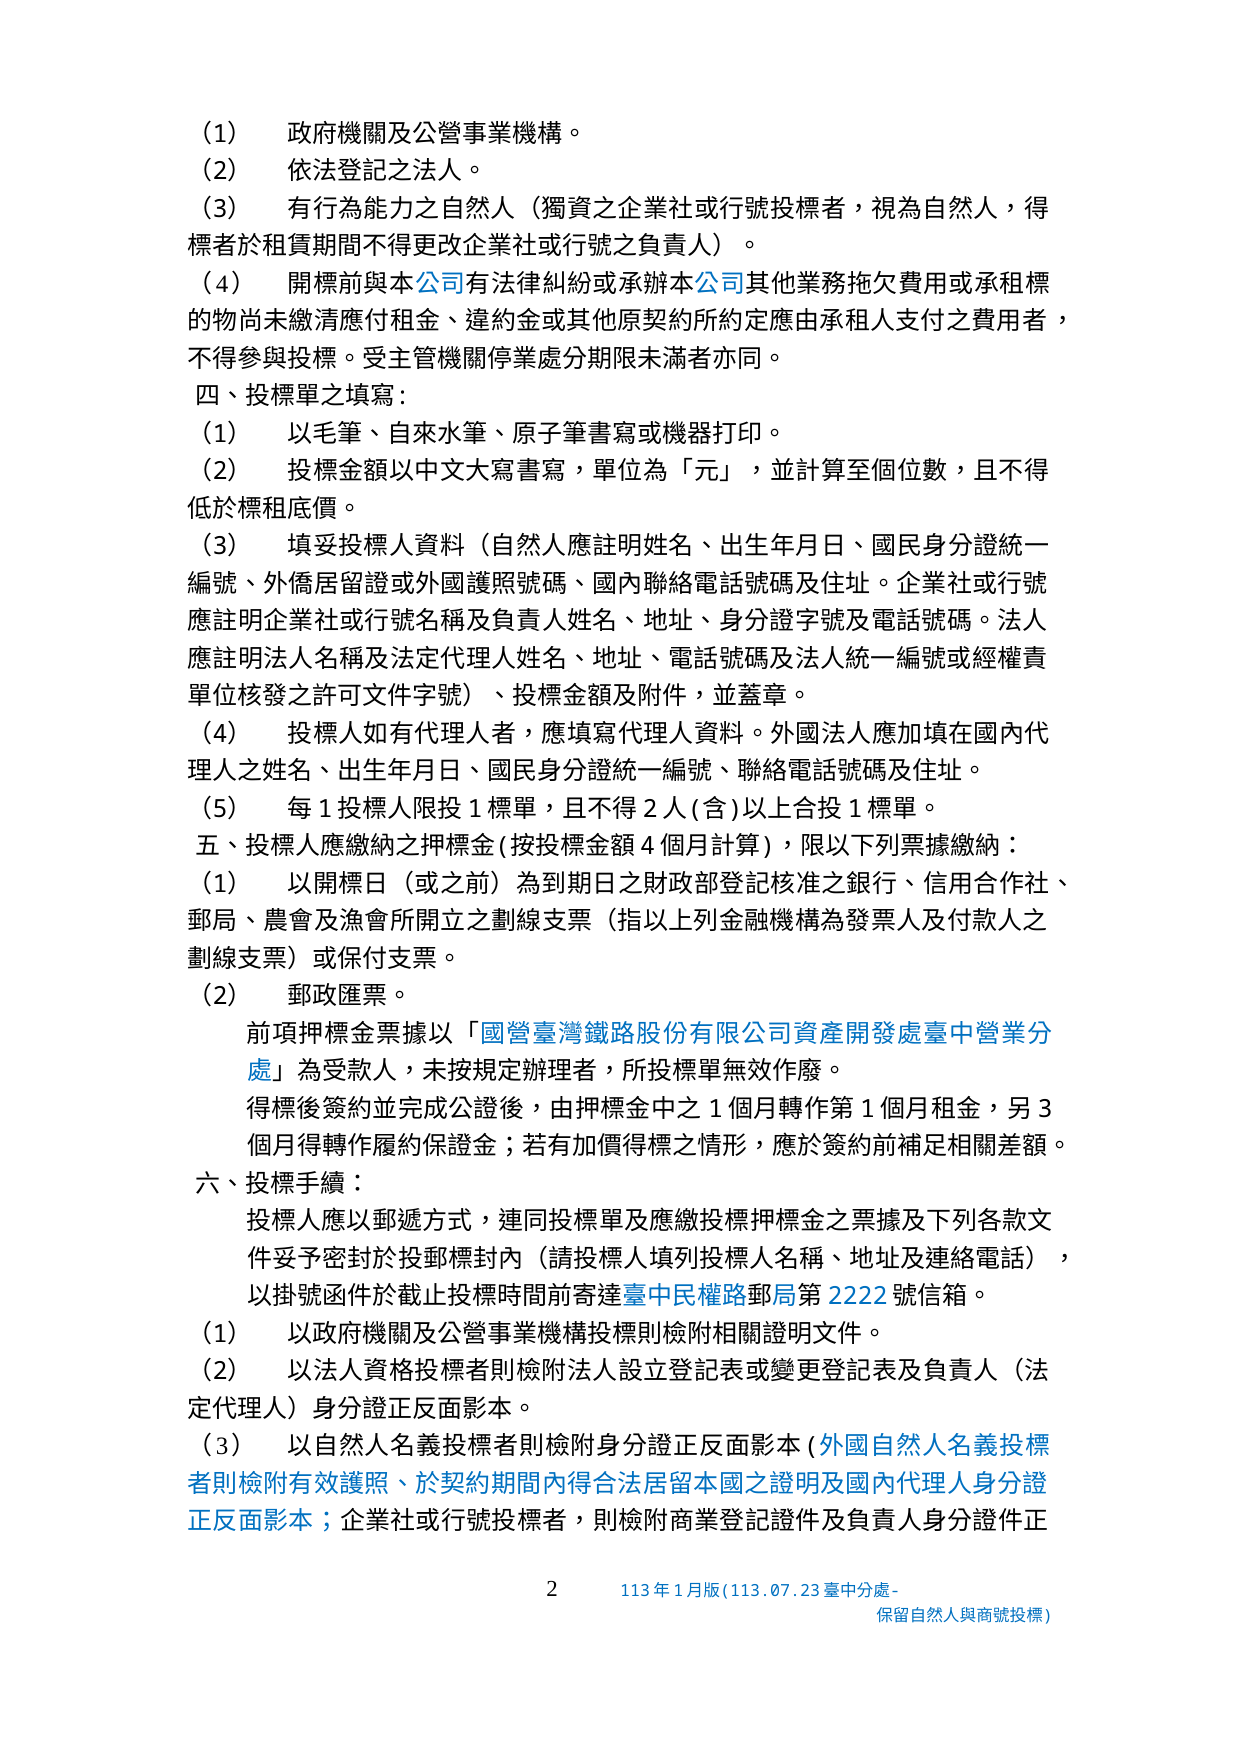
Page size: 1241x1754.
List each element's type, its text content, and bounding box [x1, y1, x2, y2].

list 以自然人名義投標者則檢附身分證正反面影本(外國自然人名義投標者則檢附有效護照、於契約期間內得合法居留本國之證明及國內代理人身分證正反面影本；企業社或行號投標者，則檢附商業登記證件及負責人身分證件正 [187, 1425, 1051, 1537]
text 五、投標人應繳納之押標金(按投標金額4個月計算)，限以下列票據繳納： [195, 825, 1053, 862]
list 有行為能力之自然人（獨資之企業社或行號投標者，視為自然人，得標者於租賃期間不得更改企業社或行號之負責人）。 [187, 187, 1051, 262]
list 投標金額以中文大寫書寫，單位為「元」，並計算至個位數，且不得低於標租底價。 [187, 450, 1051, 525]
list 依法登記之法人。 [187, 150, 1051, 187]
text 六、投標手續： [195, 1162, 1053, 1200]
list 開標前與本公司有法律糾紛或承辦本公司其他業務拖欠費用或承租標的物尚未繳清應付租金、違約金或其他原契約所約定應由承租人支付之費用者，不得參與投標。受主管機關停業處分期限未滿者亦同。 [187, 262, 1051, 375]
list 以法人資格投標者則檢附法人設立登記表或變更登記表及負責人（法定代理人）身分證正反面影本。 [187, 1350, 1051, 1425]
list 每1投標人限投1標單，且不得2人(含)以上合投1標單。 [187, 787, 1051, 825]
list 以政府機關及公營事業機構投標則檢附相關證明文件。 [187, 1312, 1051, 1350]
list 填妥投標人資料（自然人應註明姓名、出生年月日、國民身分證統一編號、外僑居留證或外國護照號碼、國內聯絡電話號碼及住址。企業社或行號應註明企業社或行號名稱及負責人姓名、地址、身分證字號及電話號碼。法人應註明法人名稱及法定代理人姓名、地址、電話號碼及法人統一編號或經權責單位核發之許可文件字號）、投標金額及附件，並蓋章。 [187, 525, 1051, 712]
text 四、投標單之填寫: [195, 375, 1053, 412]
list 政府機關及公營事業機構。 [187, 112, 1051, 150]
list 郵政匯票。 [187, 975, 1051, 1012]
text 前項押標金票據以「國營臺灣鐵路股份有限公司資產開發處臺中營業分處」為受款人，未按規定辦理者，所投標單無效作廢。 [246, 1012, 1053, 1087]
text 得標後簽約並完成公證後，由押標金中之1個月轉作第1個月租金，另3個月得轉作履約保證金；若有加價得標之情形，應於簽約前補足相關差額。 [246, 1087, 1053, 1162]
list 投標人如有代理人者，應填寫代理人資料。外國法人應加填在國內代理人之姓名、出生年月日、國民身分證統一編號、聯絡電話號碼及住址。 [187, 712, 1051, 787]
text 投標人應以郵遞方式，連同投標單及應繳投標押標金之票據及下列各款文件妥予密封於投郵標封內（請投標人填列投標人名稱、地址及連絡電話），以掛號函件於截止投標時間前寄達臺中民權路郵局第2222號信箱。 [246, 1200, 1053, 1312]
list 以毛筆、自來水筆、原子筆書寫或機器打印。 [187, 412, 1051, 450]
list 以開標日（或之前）為到期日之財政部登記核准之銀行、信用合作社、郵局、農會及漁會所開立之劃線支票（指以上列金融機構為發票人及付款人之劃線支票）或保付支票。 [187, 862, 1051, 975]
